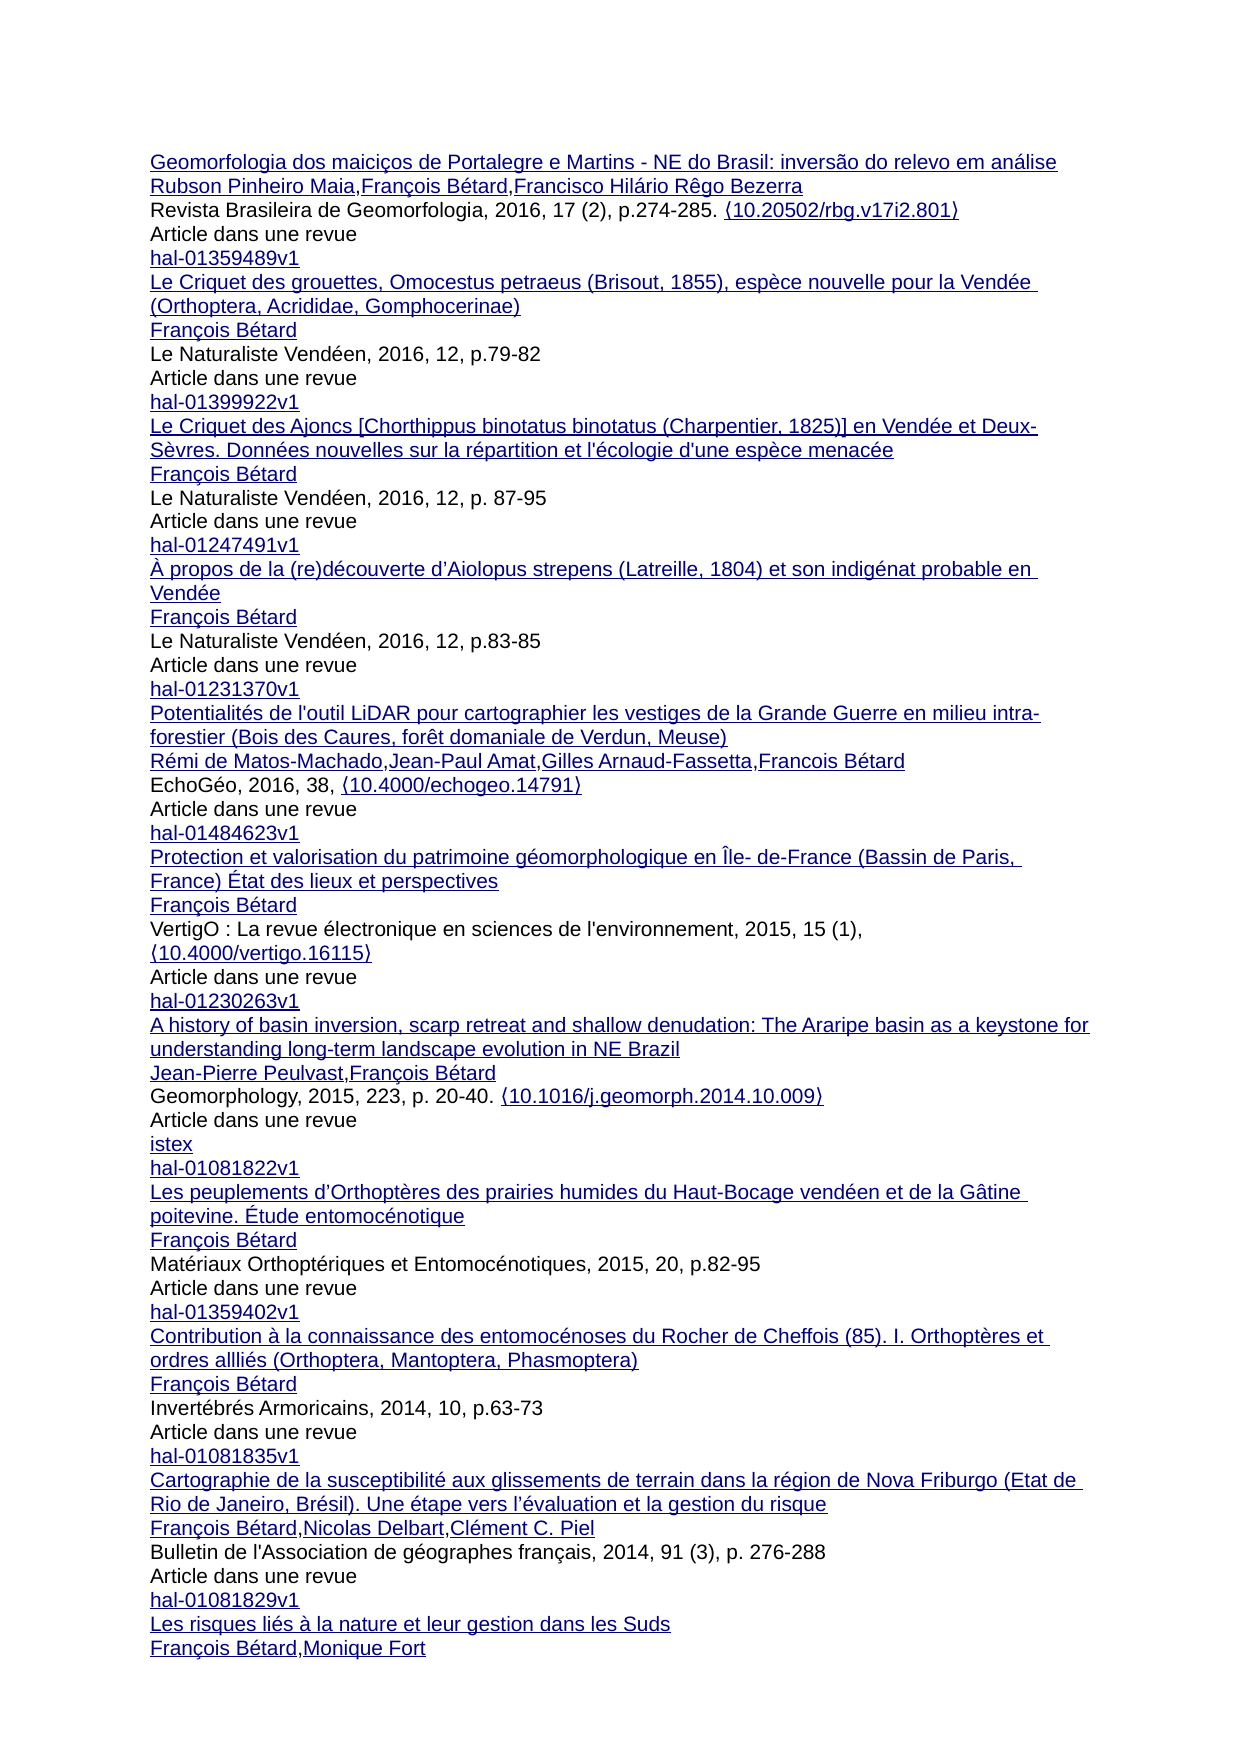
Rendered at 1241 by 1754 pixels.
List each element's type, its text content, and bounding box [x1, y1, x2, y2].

table_cell understanding long-term landscape evolution in NE Brazil Jean-Pierre Peulvast,François Bétard Geomorphology, 2015, 223, p. 20-40. ⟨10.1016/j.geomorph.2014.10.009⟩ Article dans une revue istex hal-01081822v1 [150, 1034, 1090, 1180]
table_cell Potentialités de l'outil LiDAR pour cartographier les vestiges de la Grande Guerre en milieu intra-forestier (Bois des Caures, forêt domaniale de Verdun, Meuse) Rémi de Matos-Machado,Jean-Paul Amat,Gilles Arnaud-Fassetta,Francois Bétard EchoGéo, 2016, 38, ⟨10.4000/echogeo.14791⟩ Article dans une revue hal-01484623v1 [150, 701, 1090, 845]
table_cell À propos de la (re)découverte d’Aiolopus strepens (Latreille, 1804) et son indigénat probable en Vendée François Bétard Le Naturaliste Vendéen, 2016, 12, p.83-85 Article dans une revue hal-01231370v1 [150, 557, 1090, 701]
table_cell Cartographie de la susceptibilité aux glissements de terrain dans la région de Nova Friburgo (Etat de Rio de Janeiro, Brésil). Une étape vers l’évaluation et la gestion du risque François Bétard,Nicolas Delbart,Clément C. Piel Bulletin de l'Association de géographes français, 2014, 91 (3), p. 276-288 Article dans une revue hal-01081829v1 [150, 1468, 1090, 1611]
table_cell Le Criquet des Ajoncs [Chorthippus binotatus binotatus (Charpentier, 1825)] en Vendée et Deux-Sèvres. Données nouvelles sur la répartition et l'écologie d'une espèce menacée François Bétard Le Naturaliste Vendéen, 2016, 12, p. 87-95 Article dans une revue hal-01247491v1 [150, 414, 1090, 557]
table_cell Protection et valorisation du patrimoine géomorphologique en Île- de-France (Bassin de Paris, France) État des lieux et perspectives François Bétard VertigO : La revue électronique en sciences de l'environnement, 2015, 15 (1), ⟨10.4000/vertigo.16115⟩ Article dans une revue hal-01230263v1 [150, 845, 1090, 1012]
table_cell Les risques liés à la nature et leur gestion dans les Suds François Bétard,Monique Fort [150, 1611, 1090, 1659]
table_cell Le Criquet des grouettes, Omocestus petraeus (Brisout, 1855), espèce nouvelle pour la Vendée (Orthoptera, Acrididae, Gomphocerinae) François Bétard Le Naturaliste Vendéen, 2016, 12, p.79-82 Article dans une revue hal-01399922v1 [150, 270, 1090, 413]
table_cell Geomorfologia dos maiciços de Portalegre e Martins - NE do Brasil: inversão do relevo em análise Rubson Pinheiro Maia,François Bétard,Francisco Hilário Rêgo Bezerra Revista Brasileira de Geomorfologia, 2016, 17 (2), p.274-285. ⟨10.20502/rbg.v17i2.801⟩ Article dans une revue hal-01359489v1 [150, 150, 1090, 270]
table_cell A history of basin inversion, scarp retreat and shallow denudation: The Araripe basin as a keystone for [150, 1013, 1090, 1033]
table_cell Contribution à la connaissance des entomocénoses du Rocher de Cheffois (85). I. Orthoptères et ordres allliés (Orthoptera, Mantoptera, Phasmoptera) François Bétard Invertébrés Armoricains, 2014, 10, p.63-73 Article dans une revue hal-01081835v1 [150, 1324, 1090, 1468]
table_cell Les peuplements d’Orthoptères des prairies humides du Haut-Bocage vendéen et de la Gâtine poitevine. Étude entomocénotique François Bétard Matériaux Orthoptériques et Entomocénotiques, 2015, 20, p.82-95 Article dans une revue hal-01359402v1 [150, 1180, 1090, 1324]
